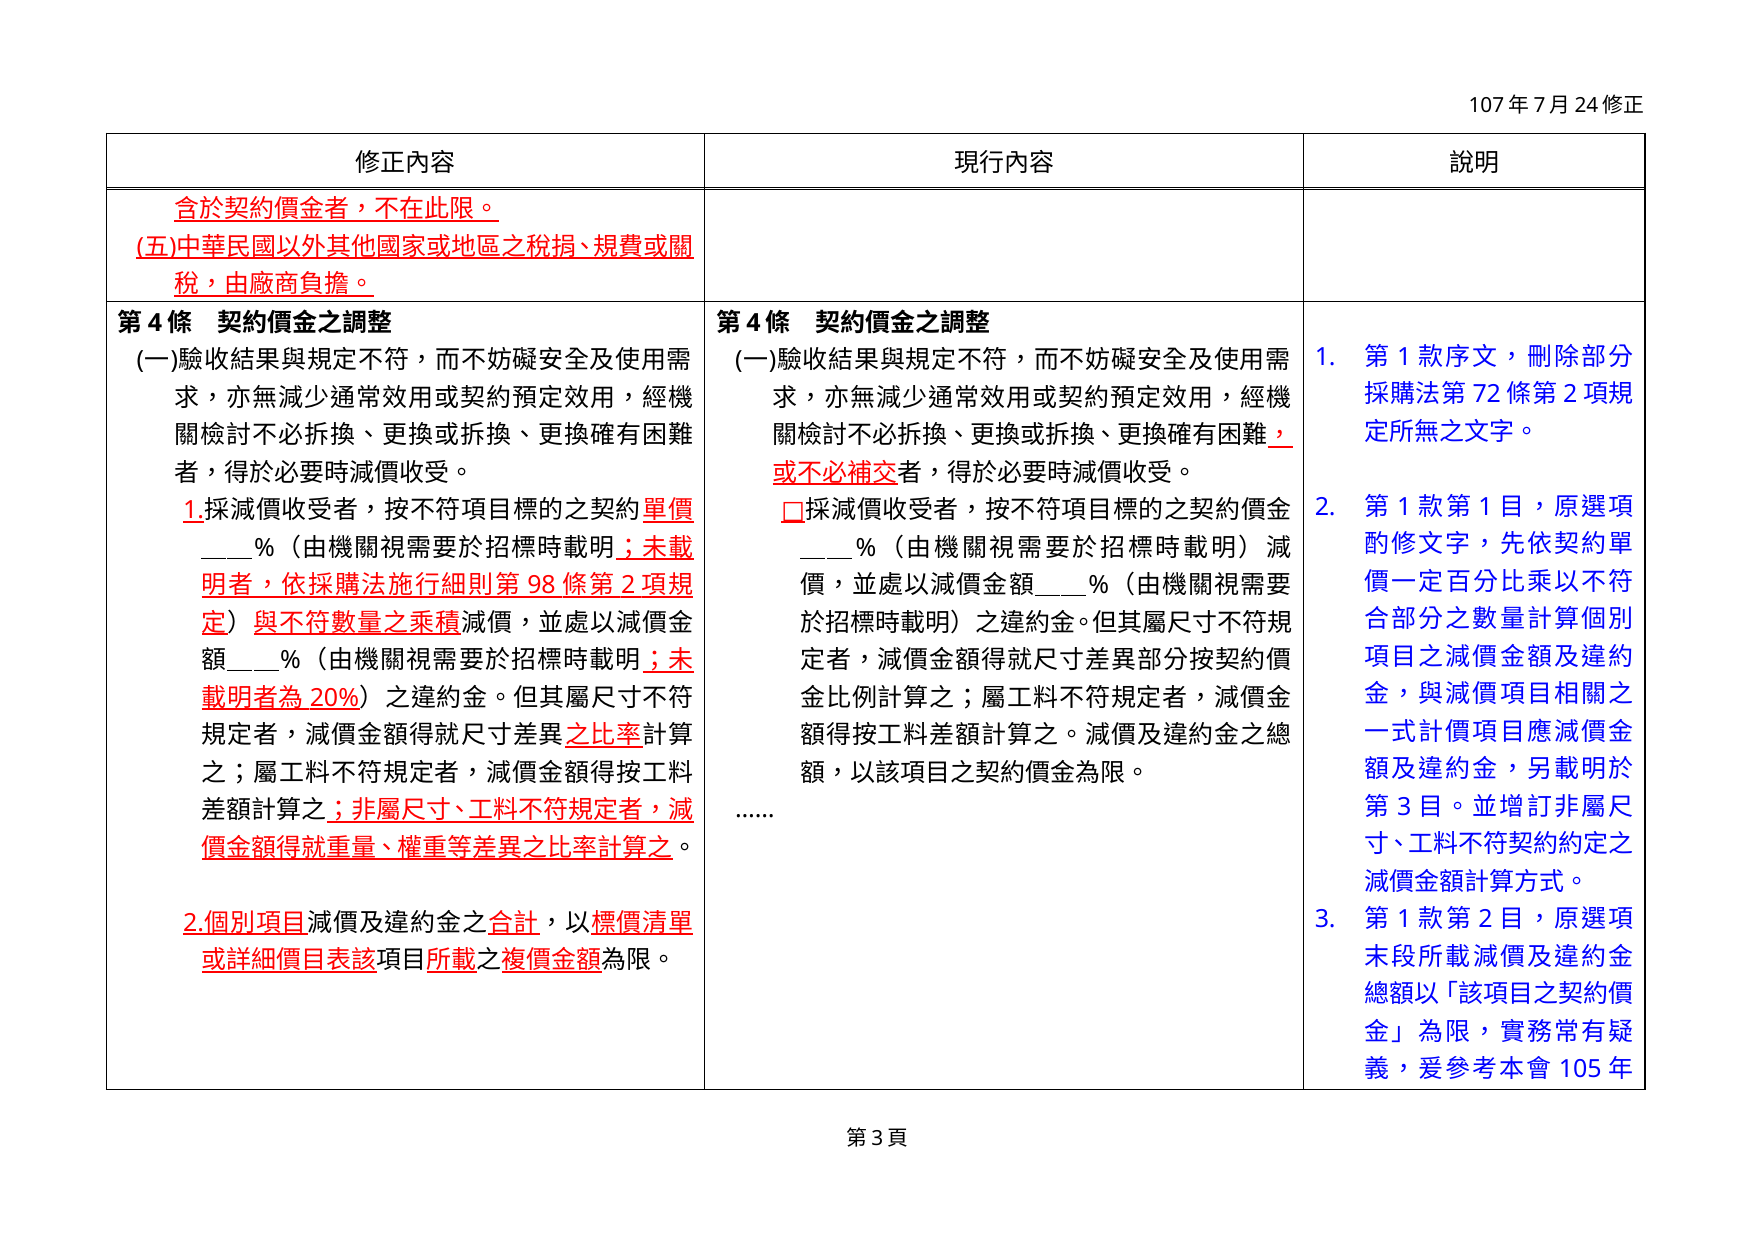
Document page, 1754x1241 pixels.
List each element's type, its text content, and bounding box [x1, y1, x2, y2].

table_header 現行內容 [705, 134, 1303, 187]
table_cell 第1款序文，刪除部分採購法第72條第2項規定所無之文字。 第1款第1目，原選項酌修文字，先依契約單價一定百分比乘以不符合部分之數量計算個別項目之減價金額及違約金，與減價項目相關之一式計價項目應減價金額及違約金，另載明於第3目。並增訂非屬尺寸、工料不符契約約定之減價金額計算方式。 第1款第2目，原選項末段所載減價及違約金總額以「該項目之契約價金」為限，實務常有疑義，爰參考本會105年1月14日工程企字第10400379720號函(公開於本會網站)修正。 增訂第1款第3目，參考「採購契約要項」第32點，載明與減價項目相關之一式計價項目價金，須隨減價收受減少。 原第4款、第5款內容與契約價金之調整無關，爰移列第3條第4款、第5款。 原第6款至第10款移列第4款至第8款。 [1304, 302, 1644, 1089]
table_header 修正內容 [107, 134, 704, 187]
table_cell 第1款各選項，參考「採購契約要項」第32點酌修並新增文字，以茲明確。所稱契約金額、結算金額，指與該一式所有關聯項目變更前、後之複價金額合計。 第4款、第5款，自原第4條第4款、第5款移列。 [1304, 190, 1644, 301]
table_cell 第4條 契約價金之調整 (一)驗收結果與規定不符，而不妨礙安全及使用需求，亦無減少通常效用或契約預定效用，經機關檢討不必拆換、更換或拆換、更換確有困難者，得於必要時減價收受。 1.採減價收受者，按不符項目標的之契約單價＿＿%（由機關視需要於招標時載明；未載明者，依採購法施行細則第98條第2項規定）與不符數量之乘積減價，並處以減價金額＿＿%（由機關視需要於招標時載明；未載明者為20%）之違約金。但其屬尺寸不符規定者，減價金額得就尺寸差異之比率計算之；屬工料不符規定者，減價金額得按工料差額計算之；非屬尺寸、工料不符規定者，減價金額得就重量、權重等差異之比率計算之。 2.個別項目減價及違約金之合計，以標價清單或詳細價目表該項目所載之複價金額為限。 [107, 302, 704, 1089]
table_header 說明 [1304, 134, 1644, 187]
table_cell 含於契約價金者，不在此限。 (五)中華民國以外其他國家或地區之稅捐、規費或關稅，由廠商負擔。 [107, 190, 704, 301]
table_cell 第4條 契約價金之調整 (一)驗收結果與規定不符，而不妨礙安全及使用需求，亦無減少通常效用或契約預定效用，經機關檢討不必拆換、更換或拆換、更換確有困難，或不必補交者，得於必要時減價收受。 □採減價收受者，按不符項目標的之契約價金＿＿%（由機關視需要於招標時載明）減價，並處以減價金額＿＿%（由機關視需要於招標時載明）之違約金。但其屬尺寸不符規定者，減價金額得就尺寸差異部分按契約價金比例計算之；屬工料不符規定者，減價金額得按工料差額計算之。減價及違約金之總額，以該項目之契約價金為限。 …… [705, 302, 1303, 1089]
table_cell [705, 190, 1303, 301]
